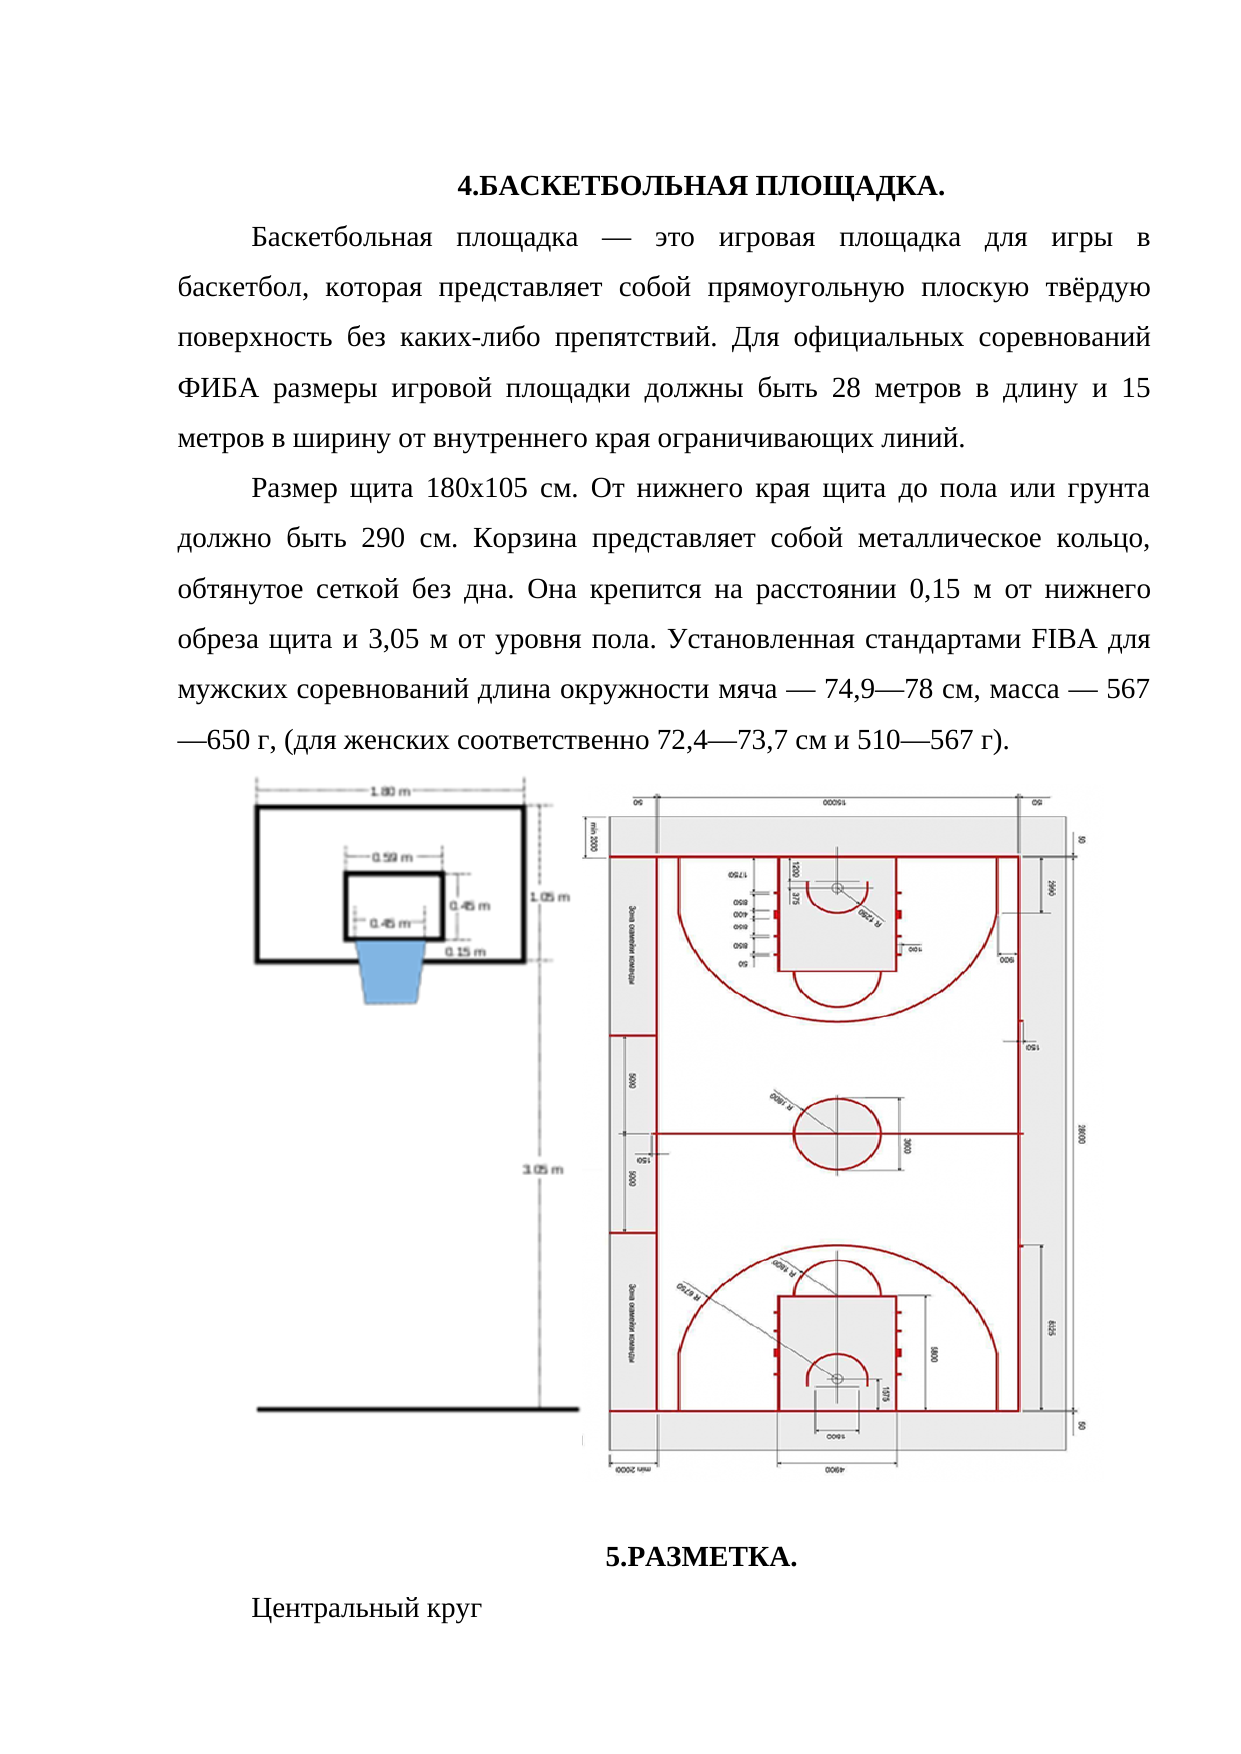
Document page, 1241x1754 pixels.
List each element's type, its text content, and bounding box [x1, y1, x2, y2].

text Центральный круг [177, 1590, 1152, 1623]
text Баскетбольная площадка — это игровая площадка для игры в баскетбол, которая представляет собой прямоугольную плоскую твёрдую поверхность без каких-либо препятствий. Для официальных соревнований ФИБА размеры игровой площадки должны быть 28 метров в длину и 15 метров в ширину от внутреннего края ограничивающих линий. [177, 219, 1152, 453]
text 4.БАСКЕТБОЛЬНАЯ ПЛОЩАДКА. [177, 168, 1152, 202]
text 5.РАЗМЕТКА. [177, 1539, 1152, 1573]
text Размер щита 180х105 см. От нижнего края щита до пола или грунта должно быть 290 см. Корзина представляет собой металлическое кольцо, обтянутое сеткой без дна. Она крепится на расстоянии 0,15 м от нижнего обреза щита и 3,05 м от уровня пола. Установленная стандартами FIBA для мужских соревнований длина окружности мяча — 74,9—78 см, масса — 567—650 г, (для женских соответственно 72,4—73,7 см и 510—567 г). [177, 470, 1152, 755]
